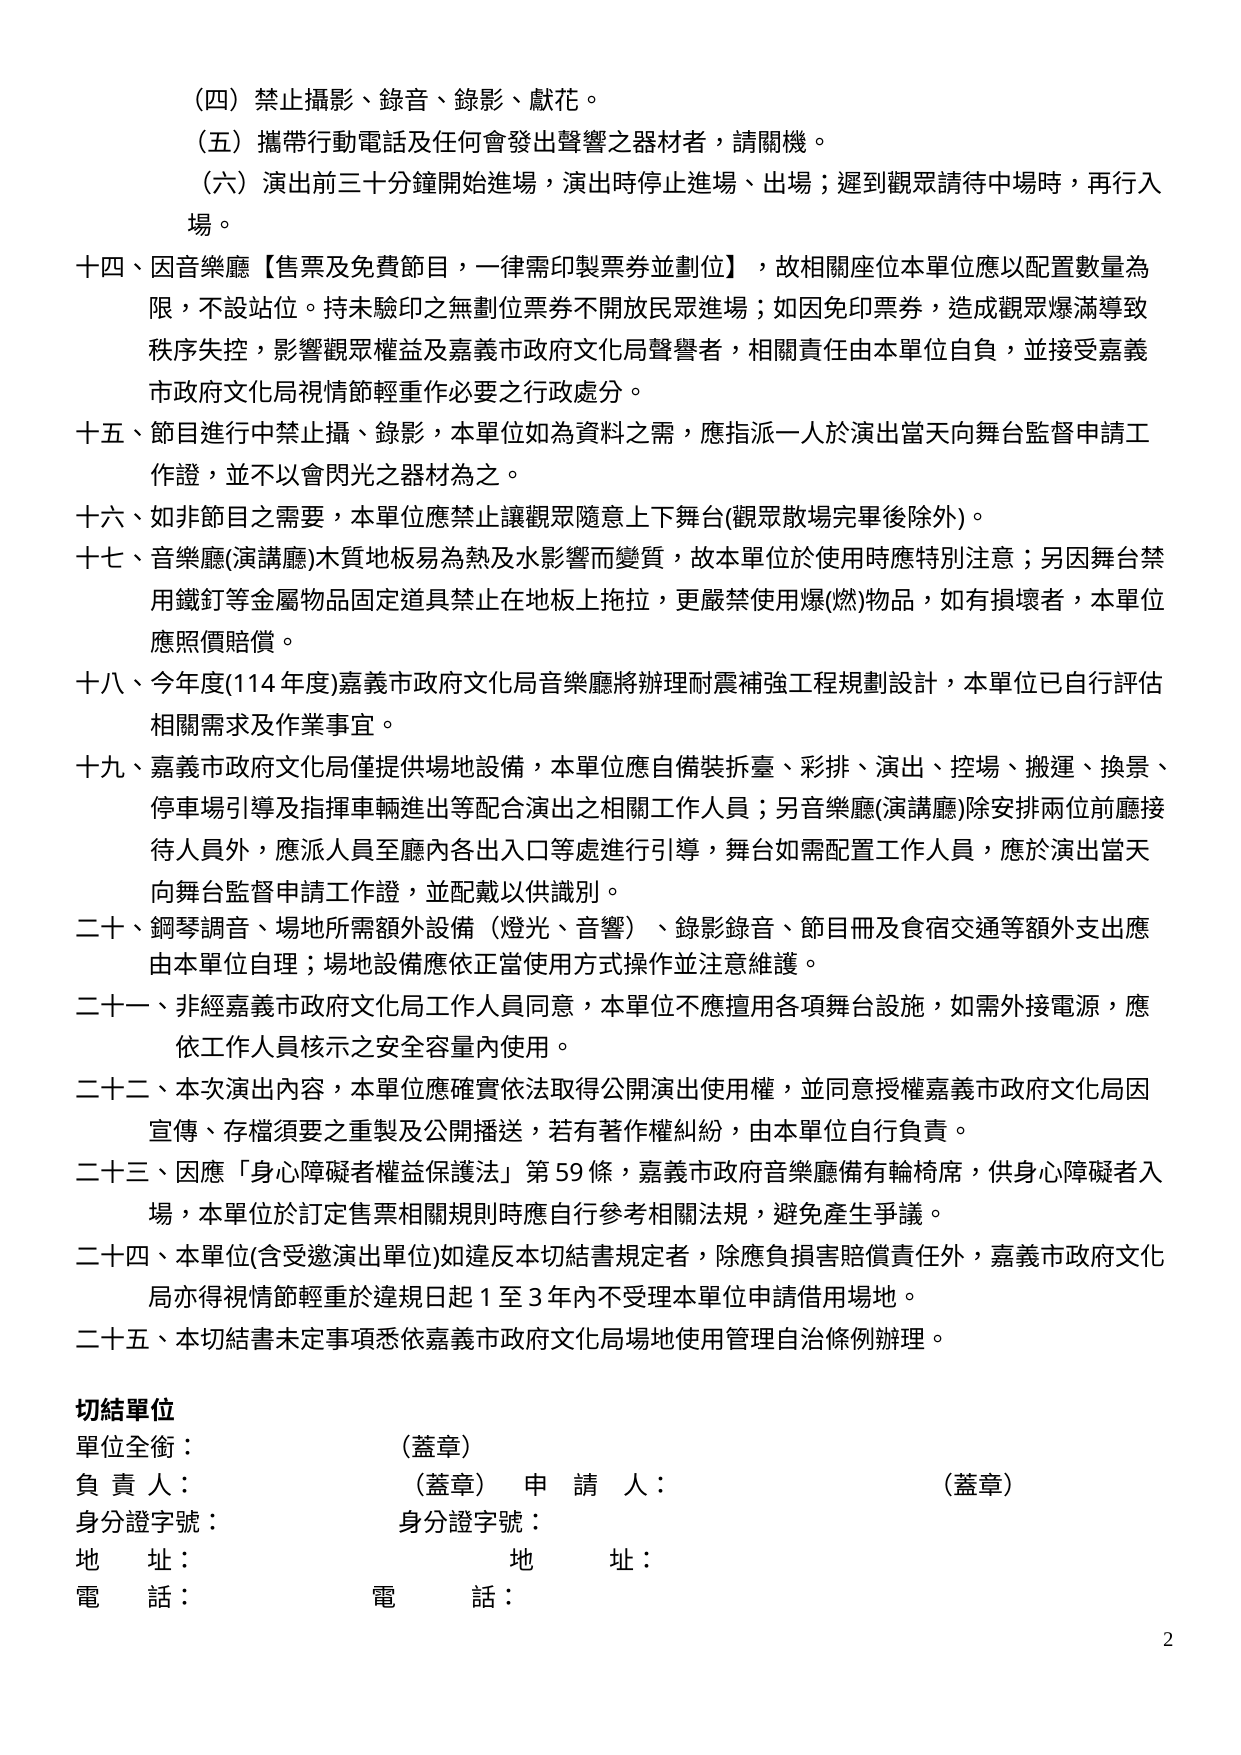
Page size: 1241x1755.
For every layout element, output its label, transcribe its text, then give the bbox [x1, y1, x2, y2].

text 二十五、本切結書未定事項悉依嘉義市政府文化局場地使用管理自治條例辦理。 [75, 1314, 1165, 1356]
text 十四、因音樂廳【售票及免費節目，一律需印製票券並劃位】，故相關座位本單位應以配置數量為限，不設站位。持未驗印之無劃位票券不開放民眾進場；如因免印票券，造成觀眾爆滿導致秩序失控，影響觀眾權益及嘉義市政府文化局聲譽者，相關責任由本單位自負，並接受嘉義市政府文化局視情節輕重作必要之行政處分。 [75, 242, 1165, 408]
text 單位全銜： （蓋章） [75, 1427, 1165, 1464]
text （五）攜帶行動電話及任何會發出聲響之器材者，請關機。 [75, 117, 1165, 158]
text 二十、鋼琴調音、場地所需額外設備（燈光、音響）、錄影錄音、節目冊及食宿交通等額外支出應由本單位自理；場地設備應依正當使用方式操作並注意維護。 [75, 908, 1165, 981]
text 二十二、本次演出內容，本單位應確實依法取得公開演出使用權，並同意授權嘉義市政府文化局因宣傳、存檔須要之重製及公開播送，若有著作權糾紛，由本單位自行負責。 [75, 1064, 1165, 1147]
text 二十四、本單位(含受邀演出單位)如違反本切結書規定者，除應負損害賠償責任外，嘉義市政府文化局亦得視情節輕重於違規日起1至3年內不受理本單位申請借用場地。 [75, 1231, 1165, 1314]
text 切結單位 [75, 1389, 1165, 1427]
text （四）禁止攝影、錄音、錄影、獻花。 [75, 75, 1165, 117]
text 十六、如非節目之需要，本單位應禁止讓觀眾隨意上下舞台(觀眾散場完畢後除外)。 [75, 492, 1165, 533]
text （六）演出前三十分鐘開始進場，演出時停止進場、出場；遲到觀眾請待中場時，再行入場。 [187, 158, 1165, 242]
text 負 責 人： （蓋章） 申 請 人： （蓋章） [75, 1464, 1165, 1502]
text 二十三、因應「身心障礙者權益保護法」第59條，嘉義市政府音樂廳備有輪椅席，供身心障礙者入場，本單位於訂定售票相關規則時應自行參考相關法規，避免產生爭議。 [75, 1147, 1165, 1231]
text 二十一、非經嘉義市政府文化局工作人員同意，本單位不應擅用各項舞台設施，如需外接電源，應依工作人員核示之安全容量內使用。 [75, 981, 1165, 1064]
text 身分證字號： 身分證字號： [75, 1502, 1165, 1539]
text 地 址： 地 址： [75, 1539, 1165, 1577]
text 十五、節目進行中禁止攝、錄影，本單位如為資料之需，應指派一人於演出當天向舞台監督申請工作證，並不以會閃光之器材為之。 [75, 408, 1165, 492]
text 電 話： 電 話： [75, 1577, 1165, 1614]
text 十九、嘉義市政府文化局僅提供場地設備，本單位應自備裝拆臺、彩排、演出、控場、搬運、換景、停車場引導及指揮車輛進出等配合演出之相關工作人員；另音樂廳(演講廳)除安排兩位前廳接待人員外，應派人員至廳內各出入口等處進行引導，舞台如需配置工作人員，應於演出當天向舞台監督申請工作證，並配戴以供識別。 [75, 742, 1165, 908]
text 十八、今年度(114年度)嘉義市政府文化局音樂廳將辦理耐震補強工程規劃設計，本單位已自行評估相關需求及作業事宜。 [75, 658, 1165, 742]
text 十七、音樂廳(演講廳)木質地板易為熱及水影響而變質，故本單位於使用時應特別注意；另因舞台禁用鐵釘等金屬物品固定道具禁止在地板上拖拉，更嚴禁使用爆(燃)物品，如有損壞者，本單位應照價賠償。 [75, 533, 1165, 658]
